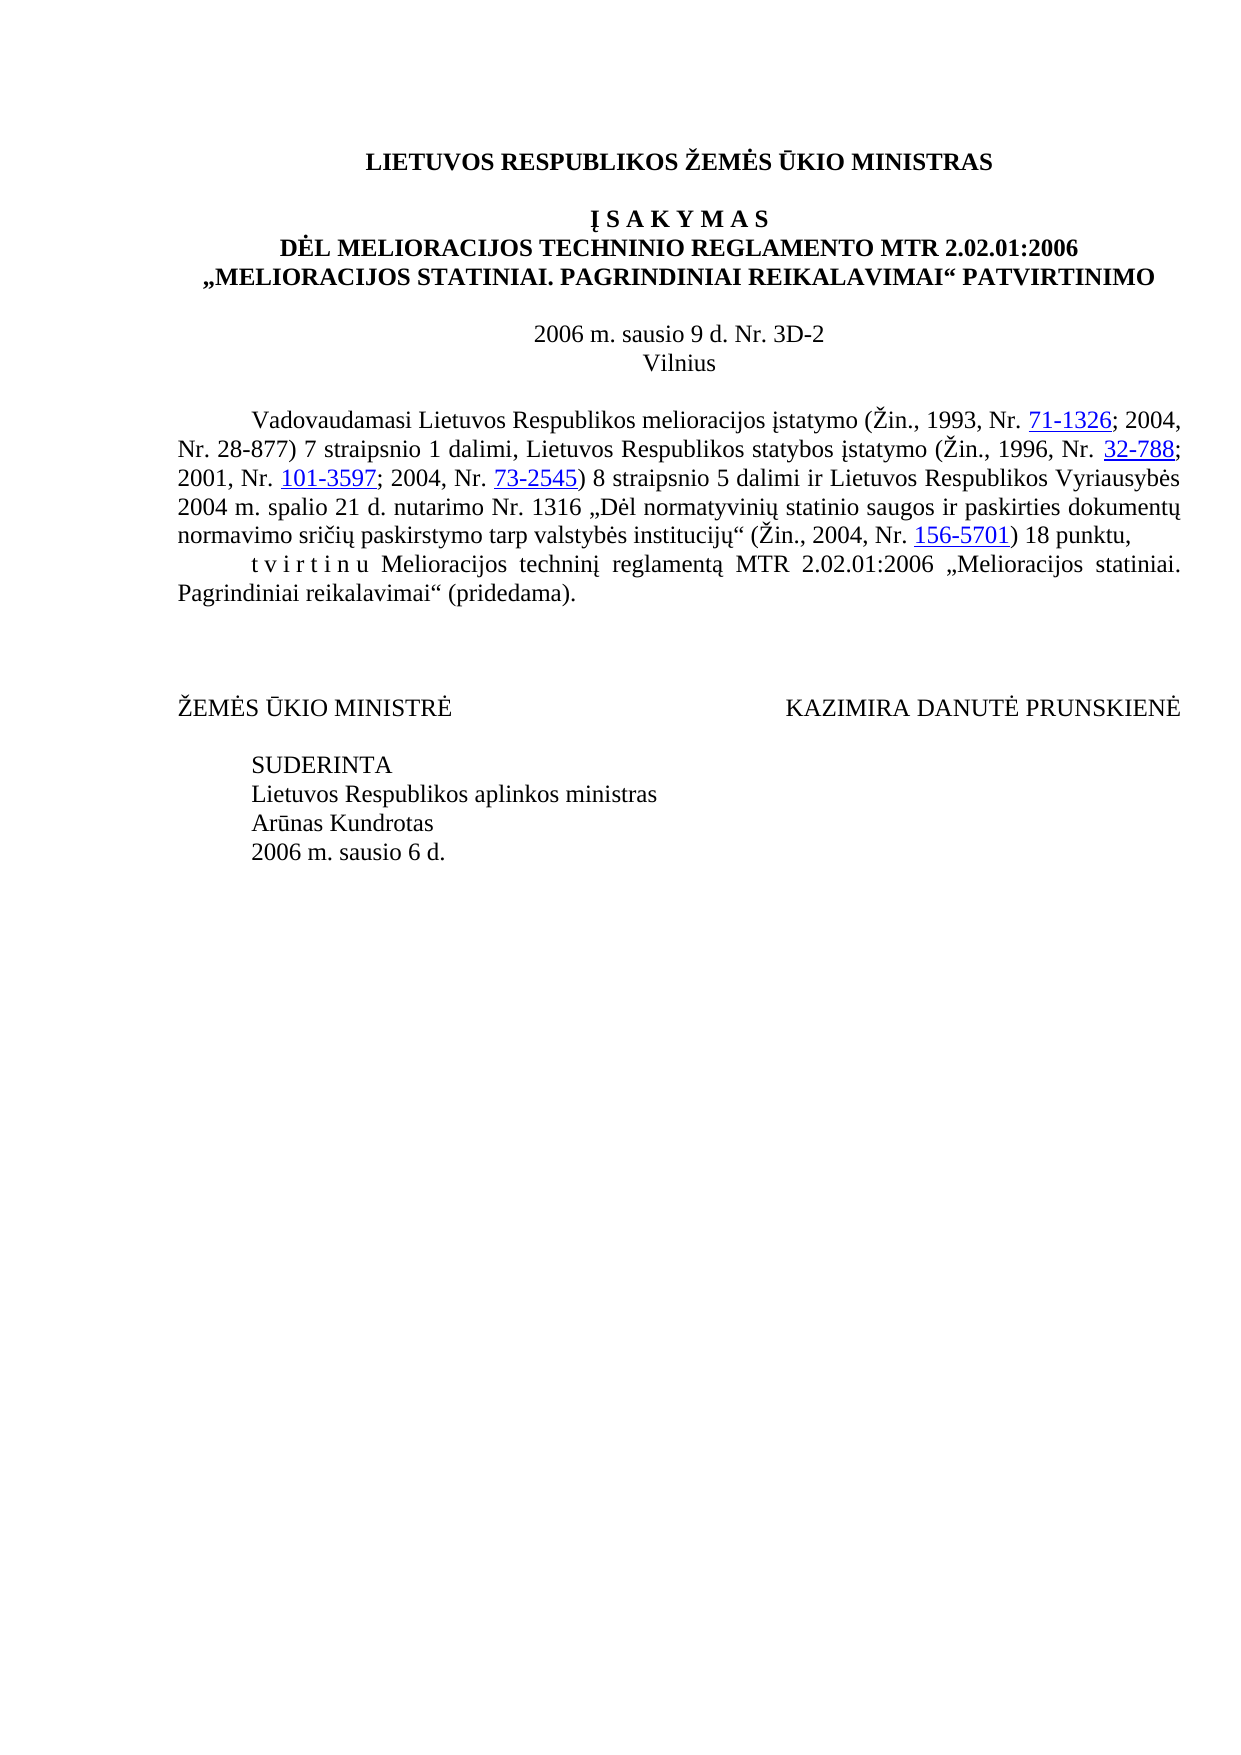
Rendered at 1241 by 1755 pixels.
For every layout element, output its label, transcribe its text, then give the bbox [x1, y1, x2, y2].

text SUDERINTA [177, 751, 1181, 779]
text Vadovaudamasi Lietuvos Respublikos melioracijos įstatymo (Žin., 1993, Nr. 71-1326; 2004, Nr. 28-877) 7 straipsnio 1 dalimi, Lietuvos Respublikos statybos įstatymo (Žin., 1996, Nr. 32-788; 2001, Nr. 101-3597; 2004, Nr. 73-2545) 8 straipsnio 5 dalimi ir Lietuvos Respublikos Vyriausybės 2004 m. spalio 21 d. nutarimo Nr. 1316 „Dėl normatyvinių statinio saugos ir paskirties dokumentų normavimo sričių paskirstymo tarp valstybės institucijų“ (Žin., 2004, Nr. 156-5701) 18 punktu, [177, 406, 1181, 549]
text DĖL MELIORACIJOS TECHNINIO REGLAMENTO MTR 2.02.01:2006 „MELIORACIJOS STATINIAI. PAGRINDINIAI REIKALAVIMAI“ PATVIRTINIMO [177, 233, 1181, 291]
text Arūnas Kundrotas [177, 808, 1181, 837]
text 2006 m. sausio 6 d. [177, 837, 1181, 866]
text ŽEMĖS ŪKIO MINISTRĖ KAZIMIRA DANUTĖ PRUNSKIENĖ [177, 693, 1181, 722]
text tvirtinu Melioracijos techninį reglamentą MTR 2.02.01:2006 „Melioracijos statiniai. Pagrindiniai reikalavimai“ (pridedama). [177, 549, 1181, 607]
text Vilnius [177, 348, 1181, 377]
text LIETUVOS RESPUBLIKOS ŽEMĖS ŪKIO MINISTRAS [177, 147, 1181, 176]
text 2006 m. sausio 9 d. Nr. 3D-2 [177, 319, 1181, 348]
text Į S A K Y M A S [177, 204, 1181, 233]
text Lietuvos Respublikos aplinkos ministras [177, 779, 1181, 808]
